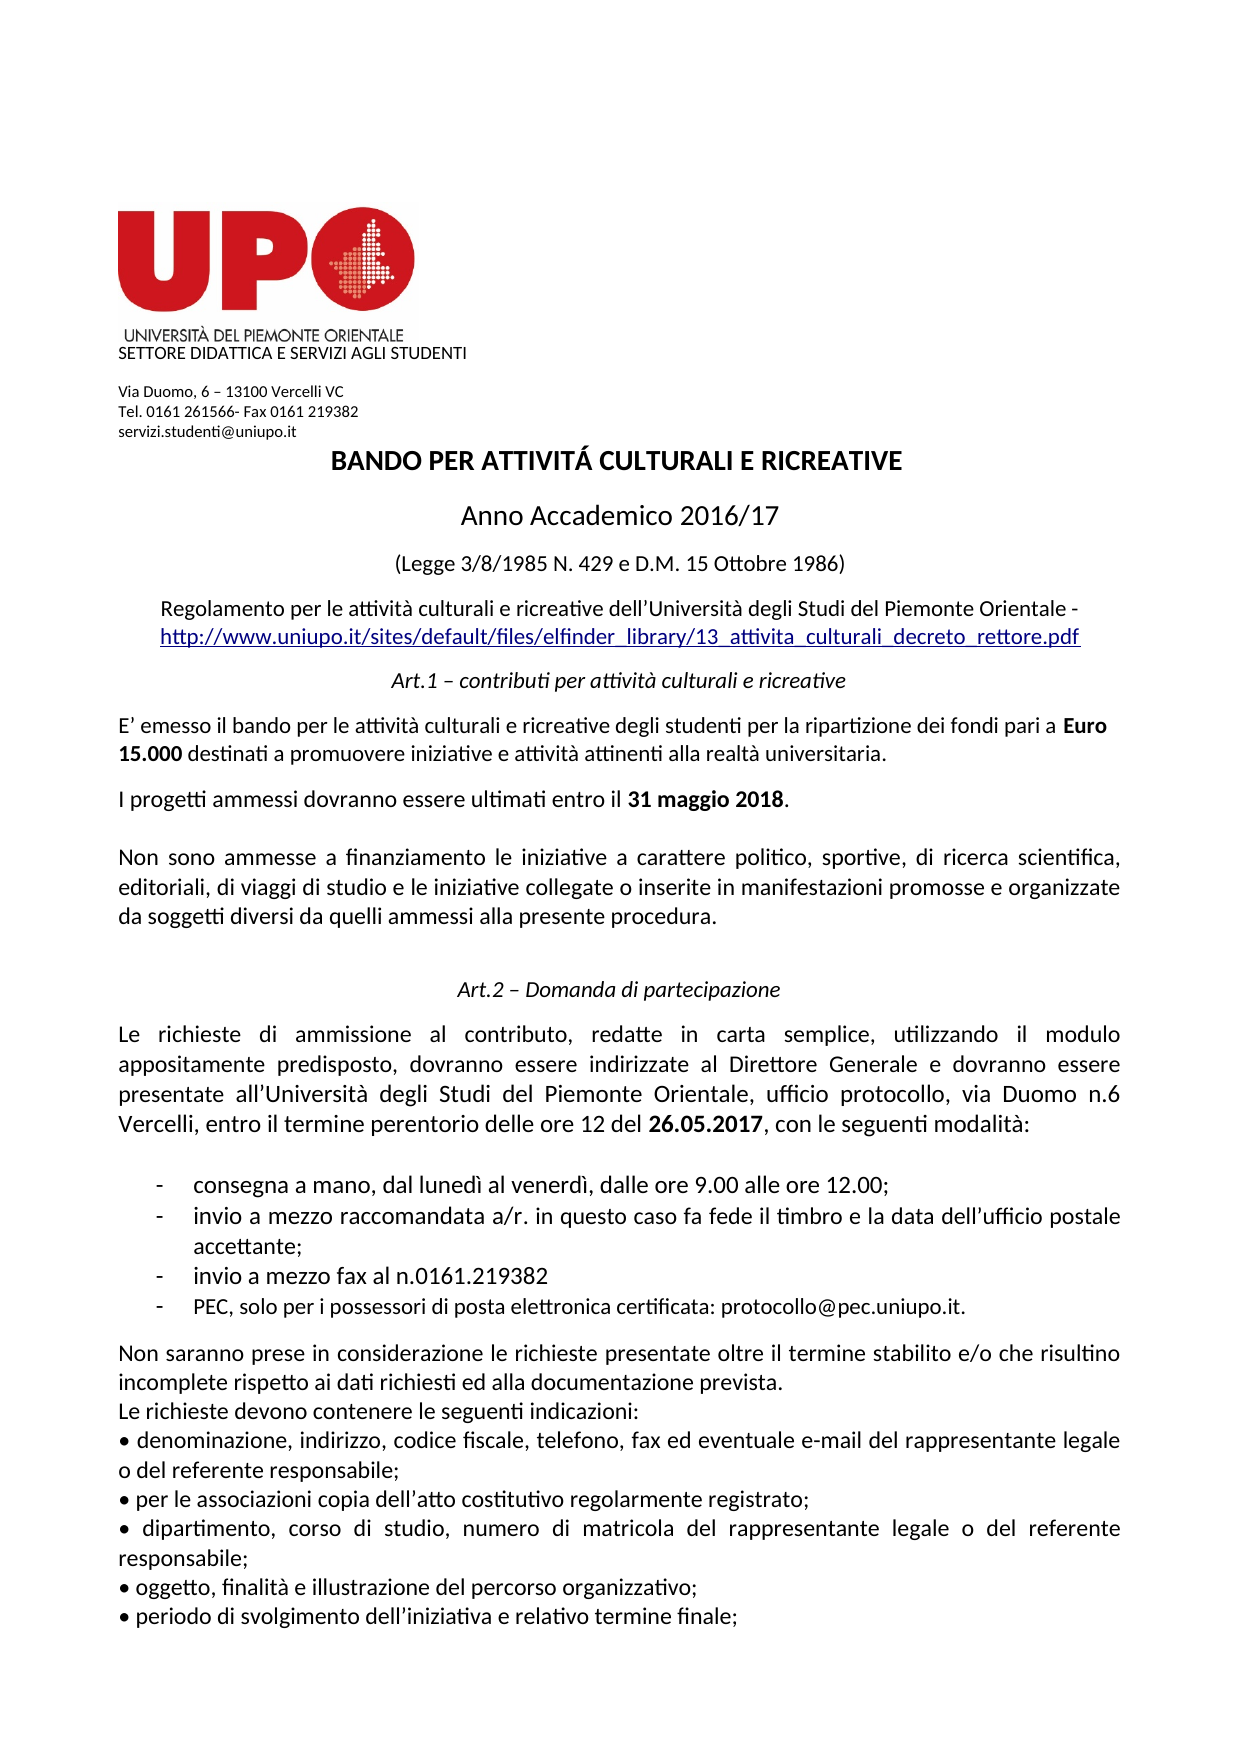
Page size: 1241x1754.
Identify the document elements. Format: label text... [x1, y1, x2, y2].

text Art.2 – Domanda di partecipazione [118, 975, 1122, 1003]
text Le richieste devono contenere le seguenti indicazioni: [118, 1396, 1122, 1426]
text • dipartimento, corso di studio, numero di matricola del rappresentante legale o del referente responsabile; [118, 1513, 1122, 1572]
text • periodo di svolgimento dell’iniziativa e relativo termine finale; [118, 1601, 1122, 1630]
text E’ emesso il bando per le attività culturali e ricreative degli studenti per la ripartizione dei fondi pari a Euro 15.000 destinati a promuovere iniziative e attività attinenti alla realtà universitaria. [118, 711, 1122, 767]
list PEC, solo per i possessori di posta elettronica certificata: protocollo@pec.uniupo.it. [156, 1291, 1122, 1321]
text servizi.studenti@uniupo.it [118, 422, 1122, 442]
text • denominazione, indirizzo, codice fiscale, telefono, fax ed eventuale e-mail del rappresentante legale o del referente responsabile; [118, 1426, 1122, 1484]
text SETTORE DIDATTICA E SERVIZI AGLI STUDENTI [118, 194, 1122, 364]
text Le richieste di ammissione al contributo, redatte in carta semplice, utilizzando il modulo appositamente predisposto, dovranno essere indirizzate al Direttore Generale e dovranno essere presentate all’Università degli Studi del Piemonte Orientale, ufficio protocollo, via Duomo n.6 Vercelli, entro il termine perentorio delle ore 12 del 26.05.2017, con le seguenti modalità: [118, 1019, 1122, 1139]
text BANDO PER ATTIVITÁ CULTURALI E RICREATIVE [118, 442, 1122, 478]
text Regolamento per le attività culturali e ricreative dell’Università degli Studi del Piemonte Orientale - http://www.uniupo.it/sites/default/files/elfinder_library/13_attivita_culturali_decreto_rettore.pdf [118, 594, 1122, 650]
list invio a mezzo raccomandata a/r. in questo caso fa fede il timbro e la data dell’ufficio postale accettante; [156, 1200, 1122, 1260]
list invio a mezzo fax al n.0161.219382 [156, 1260, 1122, 1291]
text • oggetto, finalità e illustrazione del percorso organizzativo; [118, 1572, 1122, 1601]
text • per le associazioni copia dell’atto costitutivo regolarmente registrato; [118, 1484, 1122, 1513]
text (Legge 3/8/1985 N. 429 e D.M. 15 Ottobre 1986) [118, 549, 1122, 577]
text Non saranno prese in considerazione le richieste presentate oltre il termine stabilito e/o che risultino incomplete rispetto ai dati richiesti ed alla documentazione prevista. [118, 1338, 1122, 1396]
text Anno Accademico 2016/17 [118, 497, 1122, 532]
text Non sono ammesse a finanziamento le iniziative a carattere politico, sportive, di ricerca scientifica, editoriali, di viaggi di studio e le iniziative collegate o inserite in manifestazioni promosse e organizzate da soggetti diversi da quelli ammessi alla presente procedura. [118, 842, 1122, 930]
text I progetti ammessi dovranno essere ultimati entro il 31 maggio 2018. [118, 784, 1122, 813]
text Art.1 – contributi per attività culturali e ricreative [118, 666, 1122, 694]
text Via Duomo, 6 – 13100 Vercelli VC [118, 381, 1122, 401]
text Tel. 0161 261566- Fax 0161 219382 [118, 401, 1122, 422]
list consegna a mano, dal lunedì al venerdì, dalle ore 9.00 alle ore 12.00; [156, 1170, 1122, 1200]
